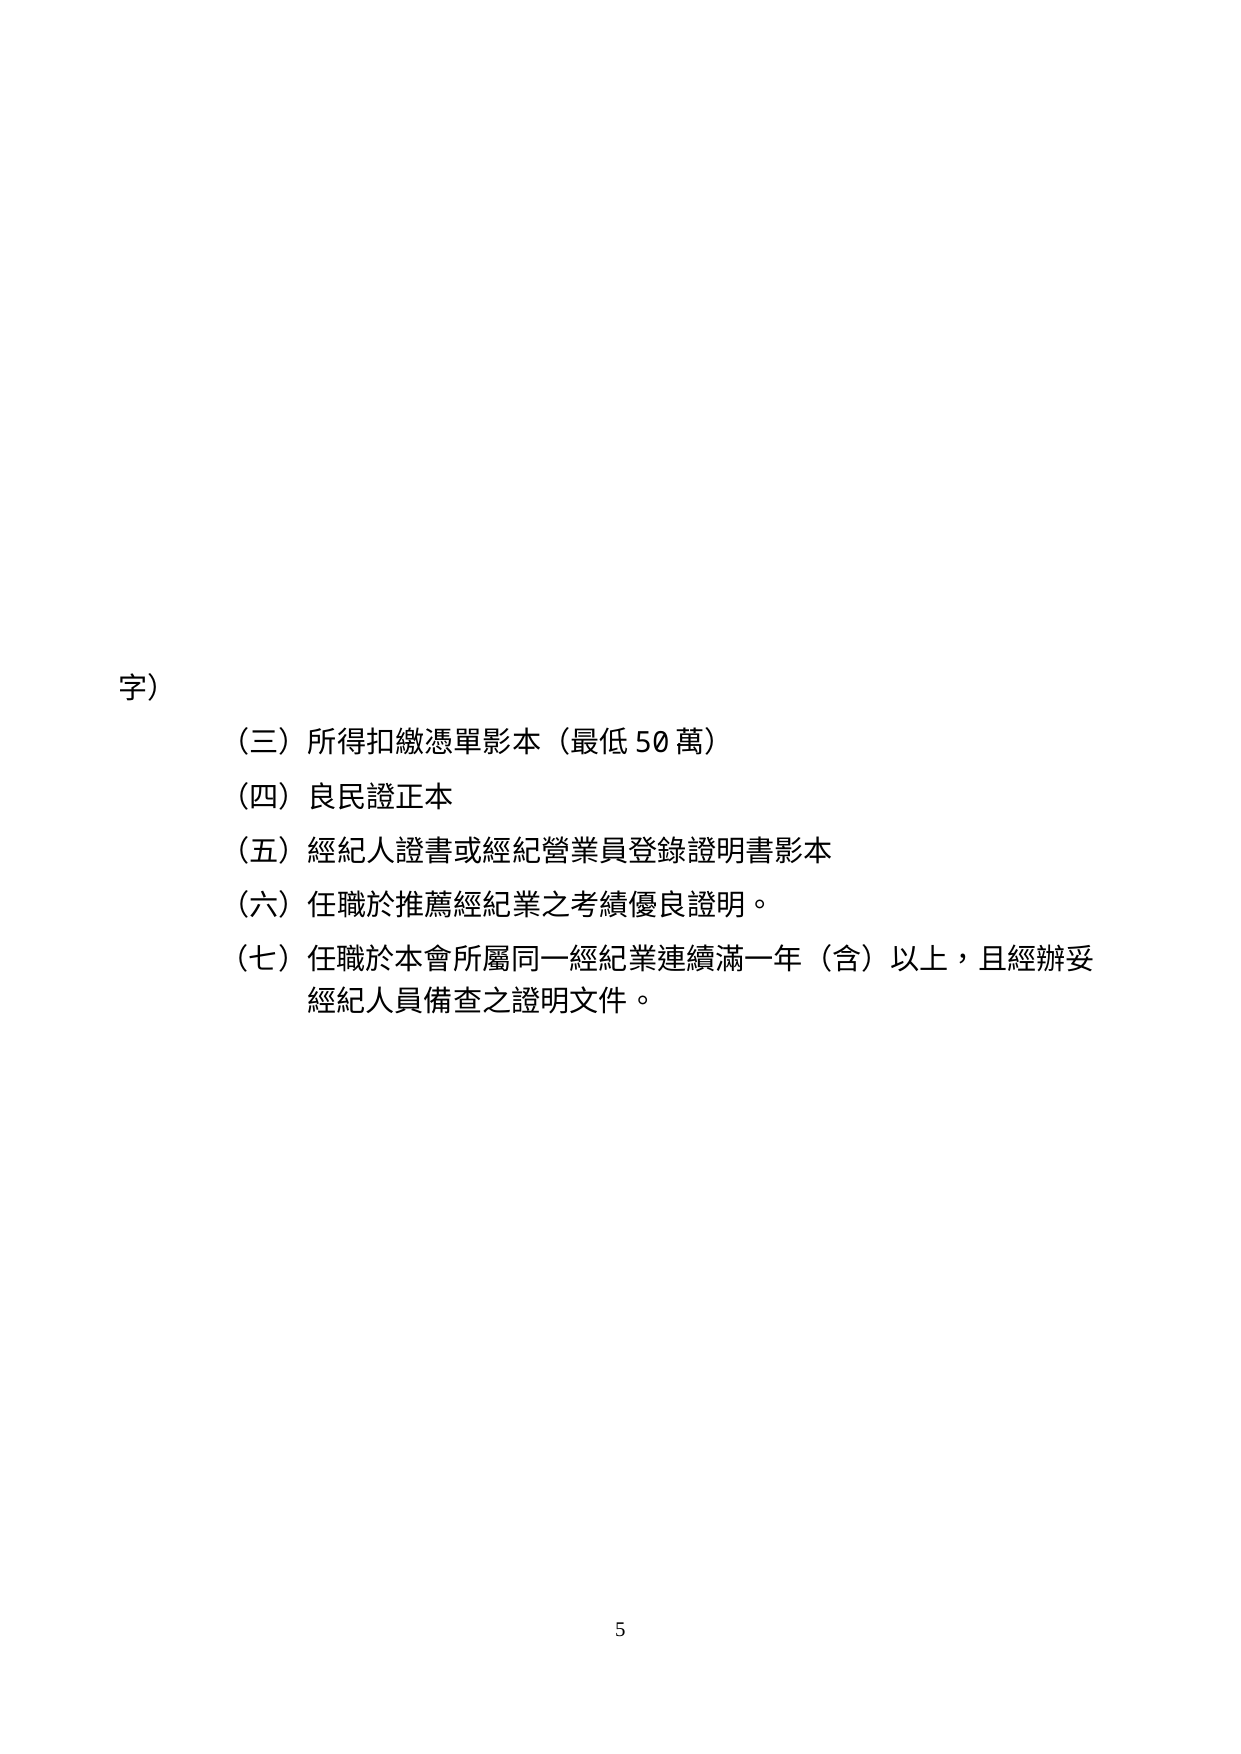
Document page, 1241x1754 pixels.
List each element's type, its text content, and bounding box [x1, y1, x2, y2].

text 字） [118, 665, 1122, 707]
text （三）所得扣繳憑單影本（最低50萬） [118, 719, 1122, 761]
text （七）任職於本會所屬同一經紀業連續滿一年（含）以上，且經辦妥經紀人員備查之證明文件。 [219, 936, 1122, 1019]
text （四）良民證正本 [118, 774, 1122, 815]
text （六）任職於推薦經紀業之考績優良證明。 [118, 882, 1122, 924]
text （五）經紀人證書或經紀營業員登錄證明書影本 [118, 828, 1122, 869]
